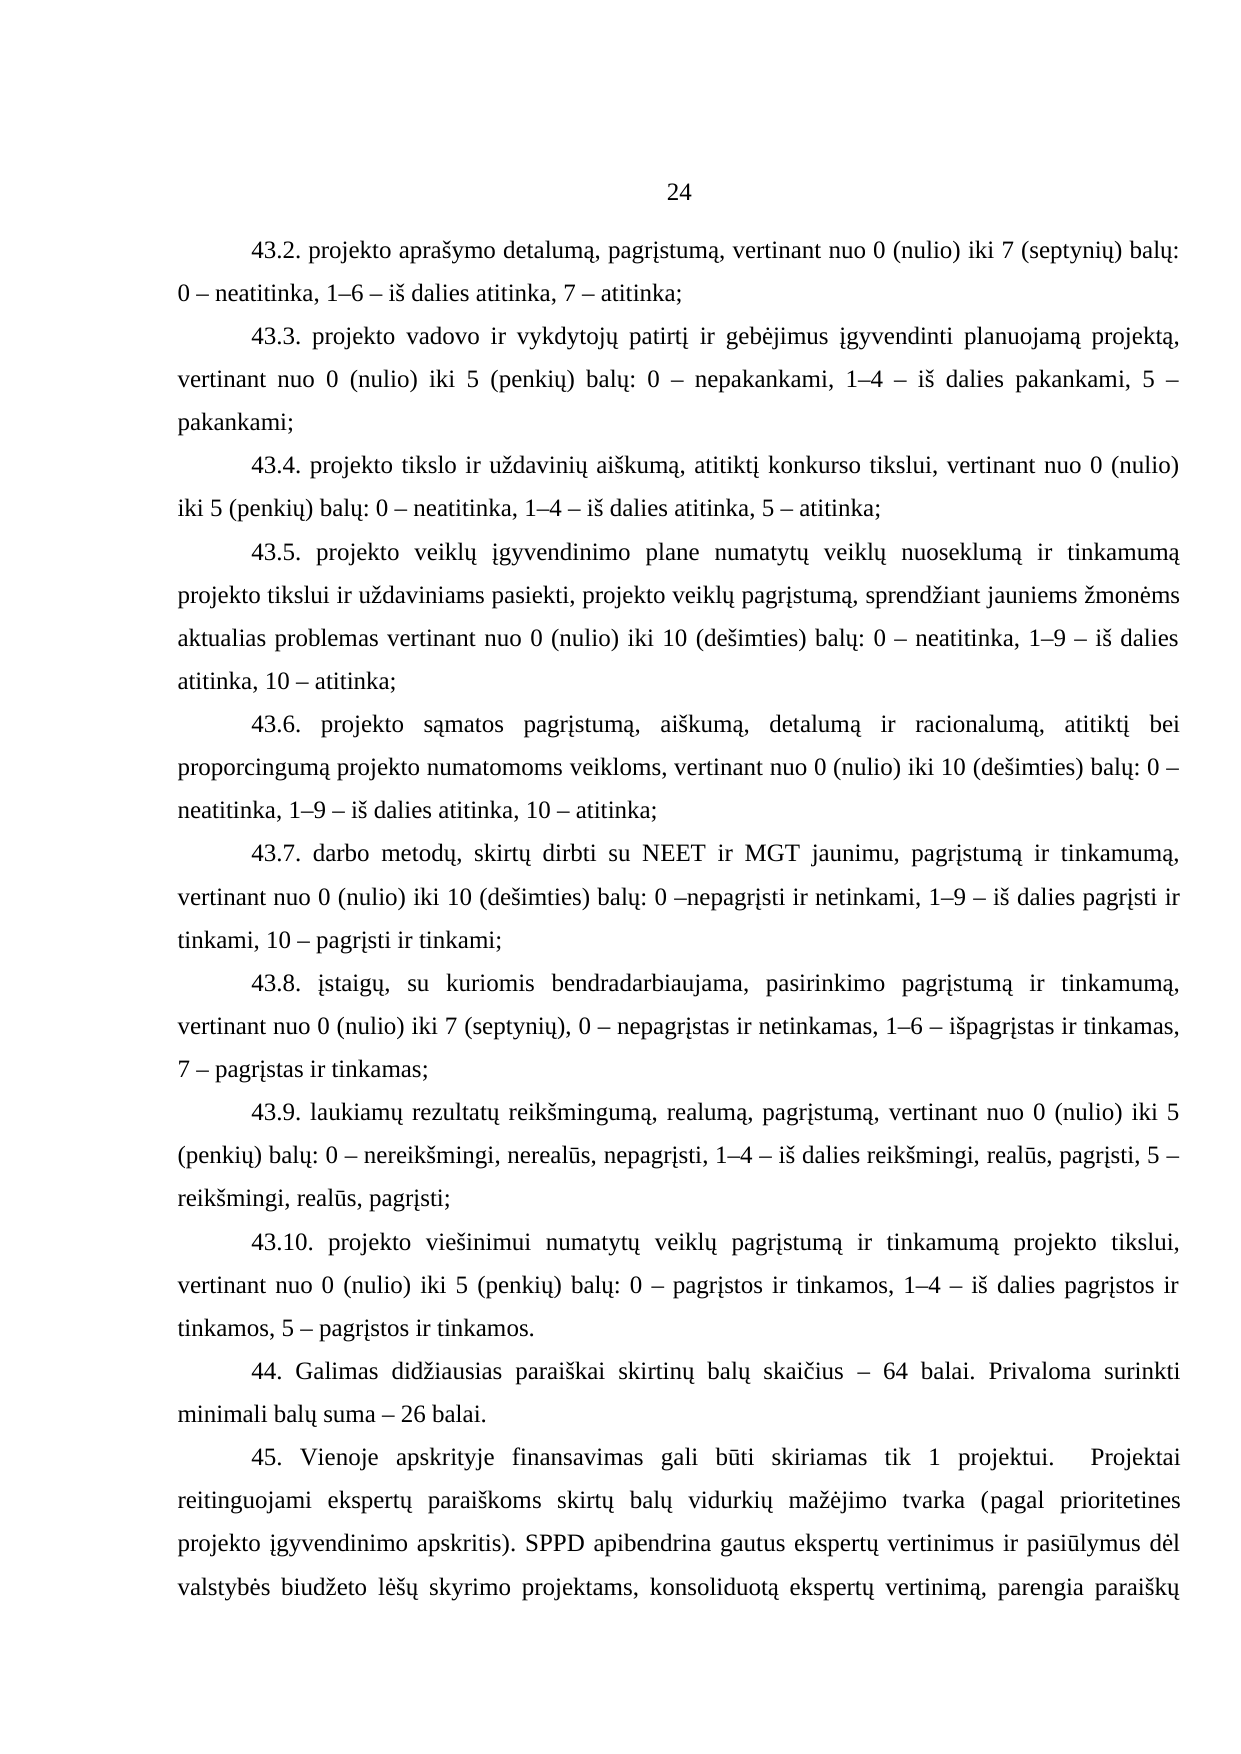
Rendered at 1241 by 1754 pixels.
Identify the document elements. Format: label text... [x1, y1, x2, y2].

text 43.3. projekto vadovo ir vykdytojų patirtį ir gebėjimus įgyvendinti planuojamą projektą, vertinant nuo 0 (nulio) iki 5 (penkių) balų: 0 – nepakankami, 1–4 – iš dalies pakankami, 5 – pakankami; [177, 321, 1181, 436]
text 43.5. projekto veiklų įgyvendinimo plane numatytų veiklų nuoseklumą ir tinkamumą projekto tikslui ir uždaviniams pasiekti, projekto veiklų pagrįstumą, sprendžiant jauniems žmonėms aktualias problemas vertinant nuo 0 (nulio) iki 10 (dešimties) balų: 0 – neatitinka, 1–9 – iš dalies atitinka, 10 – atitinka; [177, 537, 1181, 695]
text 43.4. projekto tikslo ir uždavinių aiškumą, atitiktį konkurso tikslui, vertinant nuo 0 (nulio) iki 5 (penkių) balų: 0 – neatitinka, 1–4 – iš dalies atitinka, 5 – atitinka; [177, 450, 1181, 522]
text 43.7. darbo metodų, skirtų dirbti su NEET ir MGT jaunimu, pagrįstumą ir tinkamumą, vertinant nuo 0 (nulio) iki 10 (dešimties) balų: 0 –nepagrįsti ir netinkami, 1–9 – iš dalies pagrįsti ir tinkami, 10 – pagrįsti ir tinkami; [177, 838, 1181, 953]
text 43.8. įstaigų, su kuriomis bendradarbiaujama, pasirinkimo pagrįstumą ir tinkamumą, vertinant nuo 0 (nulio) iki 7 (septynių), 0 – nepagrįstas ir netinkamas, 1–6 – išpagrįstas ir tinkamas, 7 – pagrįstas ir tinkamas; [177, 968, 1181, 1083]
text 43.10. projekto viešinimui numatytų veiklų pagrįstumą ir tinkamumą projekto tikslui, vertinant nuo 0 (nulio) iki 5 (penkių) balų: 0 – pagrįstos ir tinkamos, 1–4 – iš dalies pagrįstos ir tinkamos, 5 – pagrįstos ir tinkamos. [177, 1227, 1181, 1342]
text 43.6. projekto sąmatos pagrįstumą, aiškumą, detalumą ir racionalumą, atitiktį bei proporcingumą projekto numatomoms veikloms, vertinant nuo 0 (nulio) iki 10 (dešimties) balų: 0 – neatitinka, 1–9 – iš dalies atitinka, 10 – atitinka; [177, 709, 1181, 824]
text 43.9. laukiamų rezultatų reikšmingumą, realumą, pagrįstumą, vertinant nuo 0 (nulio) iki 5 (penkių) balų: 0 – nereikšmingi, nerealūs, nepagrįsti, 1–4 – iš dalies reikšmingi, realūs, pagrįsti, 5 – reikšmingi, realūs, pagrįsti; [177, 1097, 1181, 1212]
text 45. Vienoje apskrityje finansavimas gali būti skiriamas tik 1 projektui. Projektai reitinguojami ekspertų paraiškoms skirtų balų vidurkių mažėjimo tvarka (pagal prioritetines projekto įgyvendinimo apskritis). SPPD apibendrina gautus ekspertų vertinimus ir pasiūlymus dėl valstybės biudžeto lėšų skyrimo projektams, konsoliduotą ekspertų vertinimą, parengia paraiškų [177, 1442, 1181, 1600]
text 43.2. projekto aprašymo detalumą, pagrįstumą, vertinant nuo 0 (nulio) iki 7 (septynių) balų: 0 – neatitinka, 1–6 – iš dalies atitinka, 7 – atitinka; [177, 235, 1181, 307]
text 44. Galimas didžiausias paraiškai skirtinų balų skaičius – 64 balai. Privaloma surinkti minimali balų suma – 26 balai. [177, 1356, 1181, 1428]
